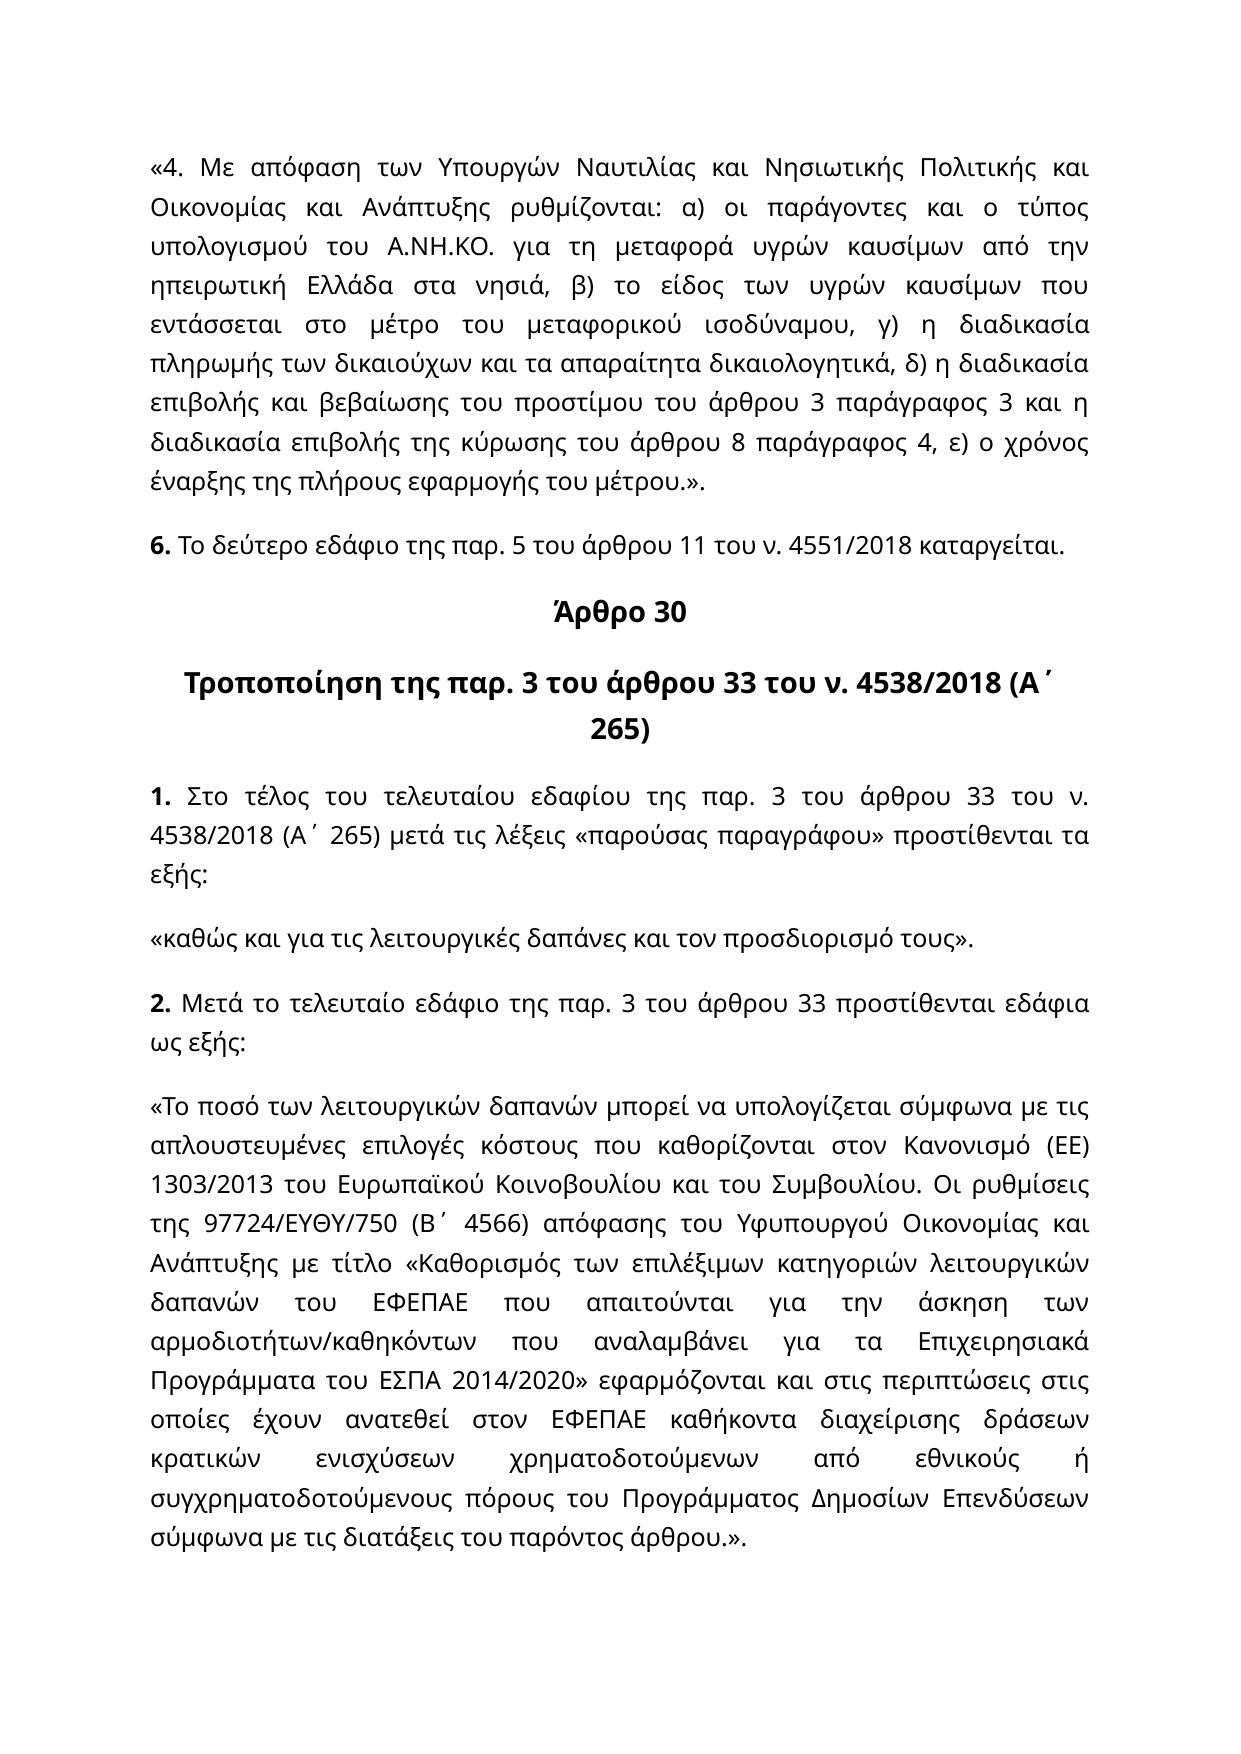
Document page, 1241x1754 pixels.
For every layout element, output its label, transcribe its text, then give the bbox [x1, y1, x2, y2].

text 2. Μετά το τελευταίο εδάφιο της παρ. 3 του άρθρου 33 προστίθενται εδάφια ως εξής: [150, 985, 1090, 1058]
text «Το ποσό των λειτουργικών δαπανών μπορεί να υπολογίζεται σύμφωνα με τις απλουστευμένες επιλογές κόστους που καθορίζονται στον Κανονισμό (ΕΕ) 1303/2013 του Ευρωπαϊκού Κοινοβουλίου και του Συμβουλίου. Οι ρυθμίσεις της 97724/ΕΥΘΥ/750 (Β΄ 4566) απόφασης του Υφυπουργού Οικονομίας και Ανάπτυξης με τίτλο «Καθορισμός των επιλέξιμων κατηγοριών λειτουργικών δαπανών του ΕΦΕΠΑΕ που απαιτούνται για την άσκηση των αρμοδιοτήτων/καθηκόντων που αναλαμβάνει για τα Επιχειρησιακά Προγράμματα του ΕΣΠΑ 2014/2020» εφαρμόζονται και στις περιπτώσεις στις οποίες έχουν ανατεθεί στον ΕΦΕΠΑΕ καθήκοντα διαχείρισης δράσεων κρατικών ενισχύσεων χρηματοδοτούμενων από εθνικούς ή συγχρηματοδοτούμενους πόρους του Προγράμματος Δημοσίων Επενδύσεων σύμφωνα με τις διατάξεις του παρόντος άρθρου.». [150, 1088, 1090, 1553]
text 6. Το δεύτερο εδάφιο της παρ. 5 του άρθρου 11 του ν. 4551/2018 καταργείται. [150, 527, 1090, 562]
subtitle Τροποποίηση της παρ. 3 του άρθρου 33 του ν. 4538/2018 (Α΄ 265) [150, 662, 1090, 748]
text «καθώς και για τις λειτουργικές δαπάνες και τον προσδιορισμό τους». [150, 921, 1090, 955]
text «4. Με απόφαση των Υπουργών Ναυτιλίας και Νησιωτικής Πολιτικής και Οικονομίας και Ανάπτυξης ρυθμίζονται: α) οι παράγοντες και ο τύπος υπολογισμού του Α.ΝΗ.ΚΟ. για τη μεταφορά υγρών καυσίμων από την ηπειρωτική Ελλάδα στα νησιά, β) το είδος των υγρών καυσίμων που εντάσσεται στο μέτρο του μεταφορικού ισοδύναμου, γ) η διαδικασία πληρωμής των δικαιούχων και τα απαραίτητα δικαιολογητικά, δ) η διαδικασία επιβολής και βεβαίωσης του προστίμου του άρθρου 3 παράγραφος 3 και η διαδικασία επιβολής της κύρωσης του άρθρου 8 παράγραφος 4, ε) ο χρόνος έναρξης της πλήρους εφαρμογής του μέτρου.». [150, 150, 1090, 497]
text 1. Στο τέλος του τελευταίου εδαφίου της παρ. 3 του άρθρου 33 του ν. 4538/2018 (Α΄ 265) μετά τις λέξεις «παρούσας παραγράφου» προστίθενται τα εξής: [150, 778, 1090, 891]
subtitle Άρθρο 30 [150, 592, 1090, 631]
